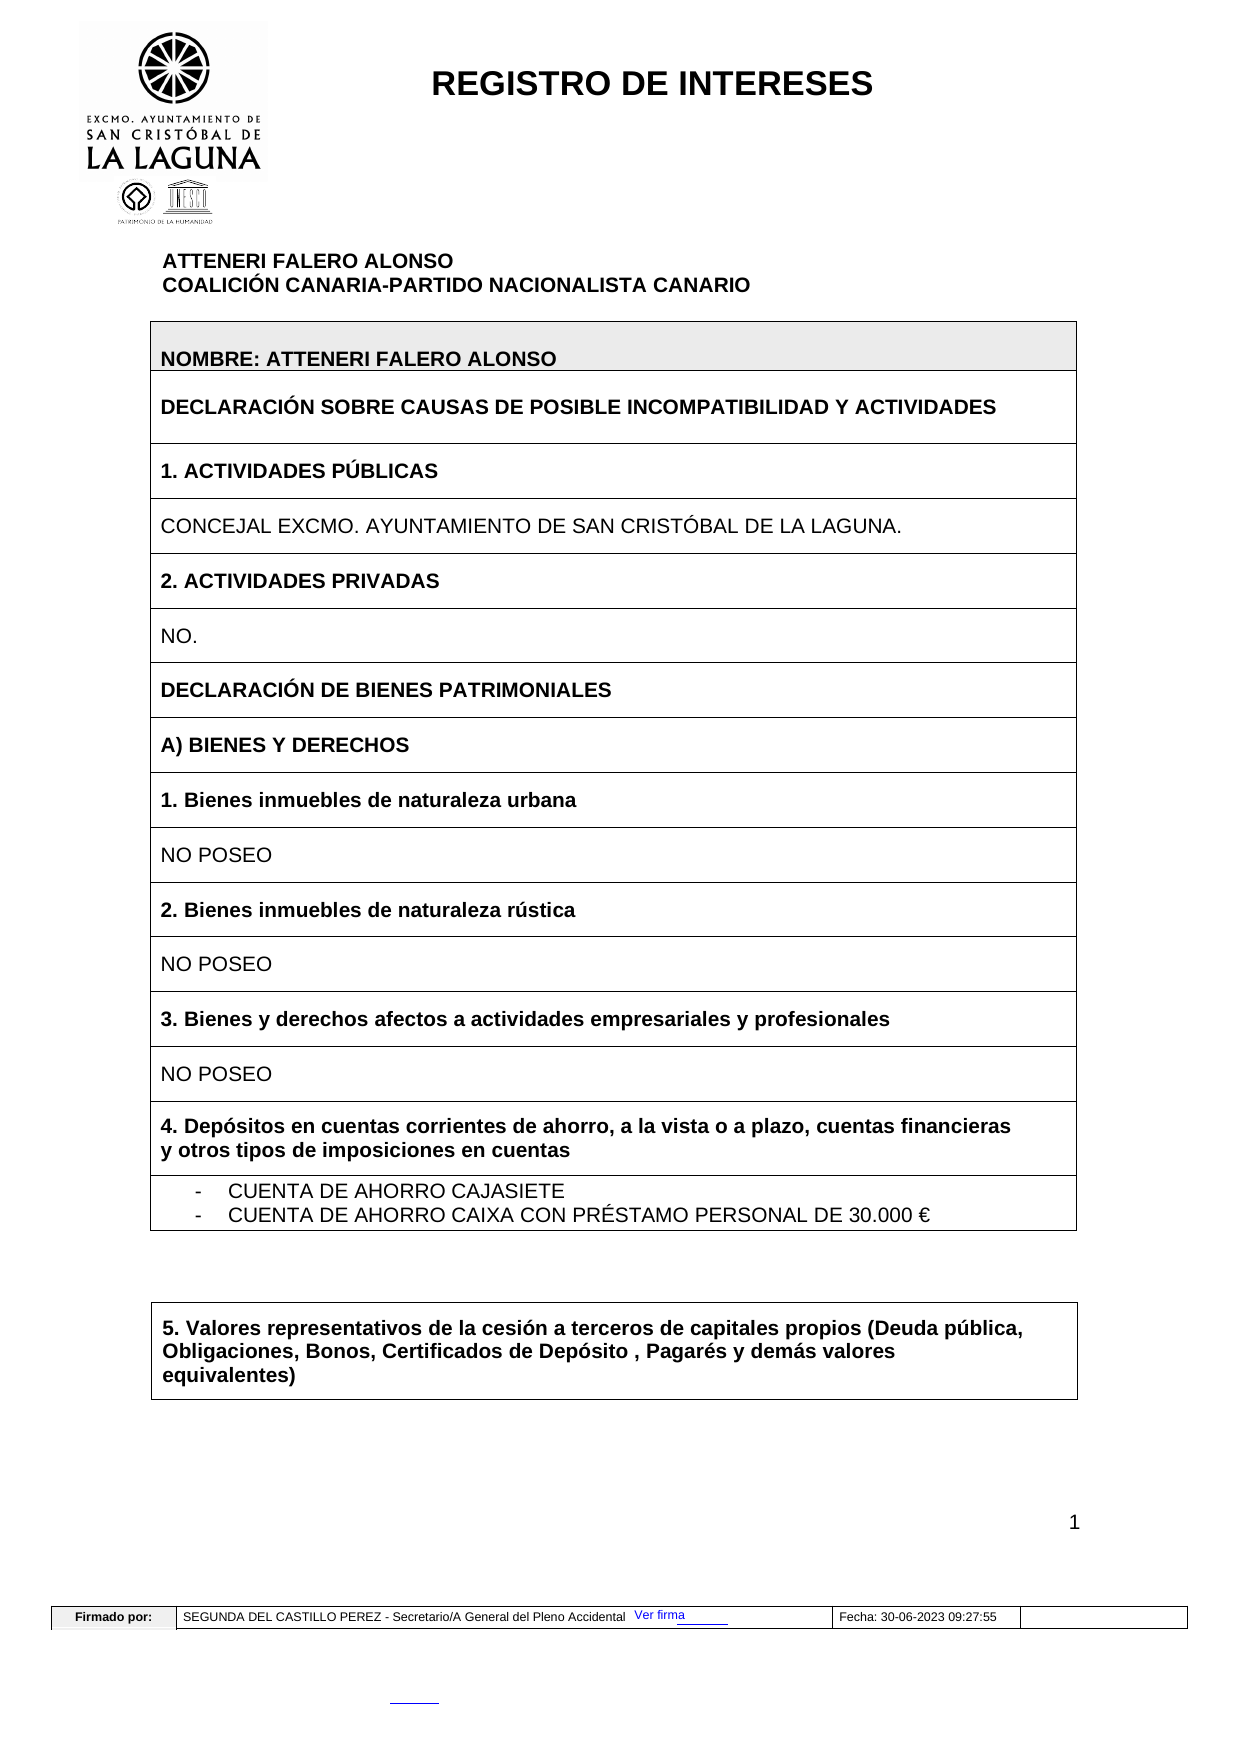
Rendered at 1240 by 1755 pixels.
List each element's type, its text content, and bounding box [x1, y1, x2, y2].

table_header SEGUNDA DEL CASTILLO PEREZ - Secretario/A General del Pleno Accidental Ver firma [177, 1607, 832, 1627]
text COALICIÓN CANARIA-PARTIDO NACIONALISTA CANARIO [162, 273, 1200, 296]
table_cell NO POSEO [151, 828, 1076, 882]
table_cell A) BIENES Y DERECHOS [151, 718, 1076, 772]
table_cell 4. Depósitos en cuentas corrientes de ahorro, a la vista o a plazo, cuentas financieras y otros tipos de imposiciones en cuentas [151, 1102, 1076, 1174]
table_header [1021, 1607, 1187, 1627]
table_header Fecha: 30-06-2023 09:27:55 [833, 1607, 1020, 1627]
table_cell 2. Bienes inmuebles de naturaleza rústica [151, 883, 1076, 936]
table_header NOMBRE: ATTENERI FALERO ALONSO [151, 322, 1076, 370]
text 5. Valores representativos de la cesión a terceros de capitales propios (Deuda pública, Obligaciones, Bonos, Certificados de Depósito , Pagarés y demás valores equivalentes) [162, 1315, 1029, 1387]
text 1 [42, 1509, 1080, 1533]
table_cell NO POSEO [151, 1047, 1076, 1101]
table_cell CONCEJAL EXCMO. AYUNTAMIENTO DE SAN CRISTÓBAL DE LA LAGUNA. [151, 499, 1076, 553]
table_cell 2. ACTIVIDADES PRIVADAS [151, 554, 1076, 607]
table_cell NO. [151, 609, 1076, 662]
table_cell 3. Bienes y derechos afectos a actividades empresariales y profesionales [151, 992, 1076, 1046]
table_cell DECLARACIÓN DE BIENES PATRIMONIALES [151, 663, 1076, 717]
table_header Firmado por: [52, 1607, 176, 1627]
table_cell DECLARACIÓN SOBRE CAUSAS DE POSIBLE INCOMPATIBILIDAD Y ACTIVIDADES [151, 371, 1076, 443]
table_cell 1. Bienes inmuebles de naturaleza urbana [151, 773, 1076, 827]
text ATTENERI FALERO ALONSO [162, 249, 1200, 273]
table_cell 1. ACTIVIDADES PÚBLICAS [151, 444, 1076, 498]
table_cell NO POSEO [151, 937, 1076, 991]
table_cell - CUENTA DE AHORRO CAJASIETE - CUENTA DE AHORRO CAIXA CON PRÉSTAMO PERSONAL DE 30.000 € [151, 1176, 1076, 1229]
